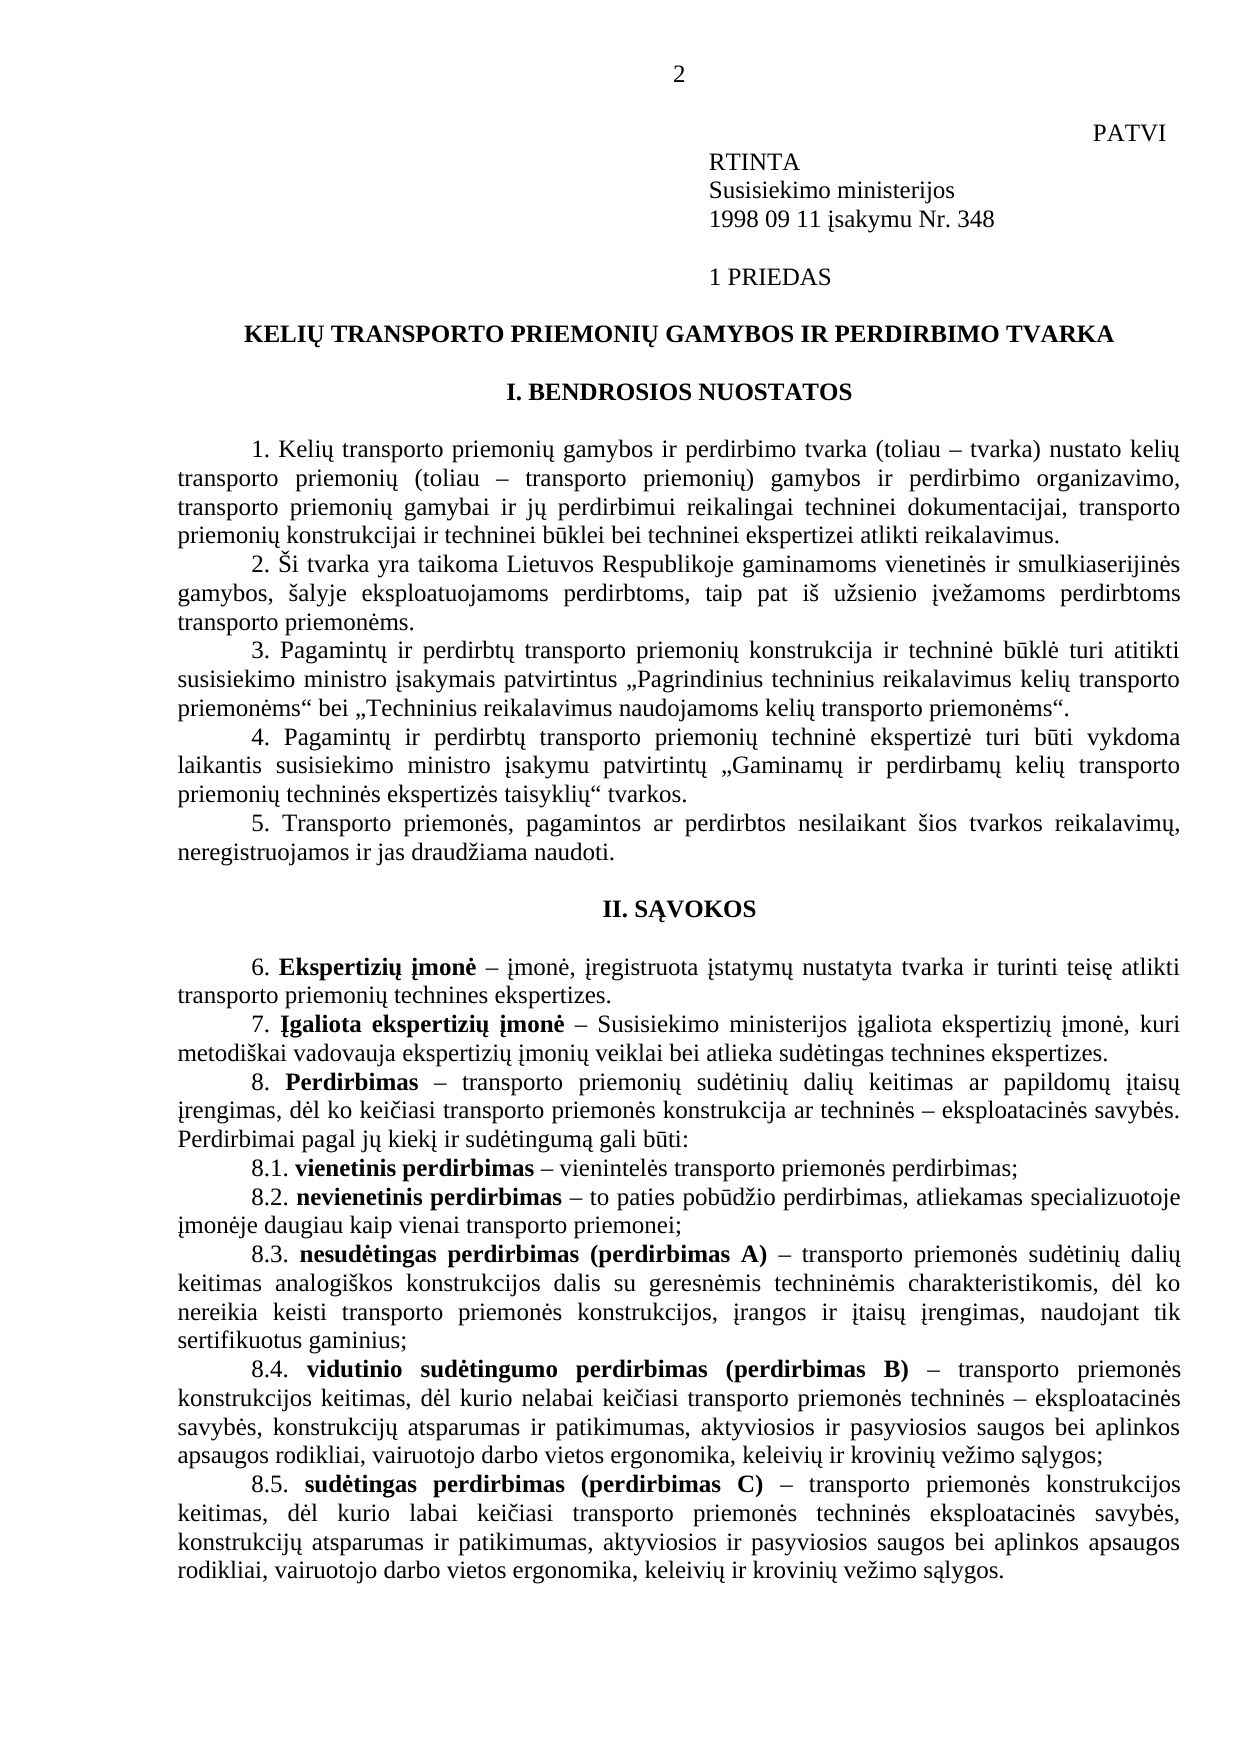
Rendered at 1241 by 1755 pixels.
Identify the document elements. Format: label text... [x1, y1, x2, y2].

text KELIŲ TRANSPORTO PRIEMONIŲ GAMYBOS IR PERDIRBIMO TVARKA [177, 319, 1181, 348]
text 1. Kelių transporto priemonių gamybos ir perdirbimo tvarka (toliau – tvarka) nustato kelių transporto priemonių (toliau – transporto priemonių) gamybos ir perdirbimo organizavimo, transporto priemonių gamybai ir jų perdirbimui reikalingai techninei dokumentacijai, transporto priemonių konstrukcijai ir techninei būklei bei techninei ekspertizei atlikti reikalavimus. [177, 434, 1181, 549]
text 8.1. vienetinis perdirbimas – vienintelės transporto priemonės perdirbimas; [177, 1153, 1181, 1182]
text 3. Pagamintų ir perdirbtų transporto priemonių konstrukcija ir techninė būklė turi atitikti susisiekimo ministro įsakymais patvirtintus „Pagrindinius techninius reikalavimus kelių transporto priemonėms“ bei „Techninius reikalavimus naudojamoms kelių transporto priemonėms“. [177, 636, 1181, 722]
text II. SĄVOKOS [177, 894, 1181, 923]
text 4. Pagamintų ir perdirbtų transporto priemonių techninė ekspertizė turi būti vykdoma laikantis susisiekimo ministro įsakymu patvirtintų „Gaminamų ir perdirbamų kelių transporto priemonių techninės ekspertizės taisyklių“ tvarkos. [177, 722, 1181, 808]
text 2. Ši tvarka yra taikoma Lietuvos Respublikoje gaminamoms vienetinės ir smulkiaserijinės gamybos, šalyje eksploatuojamoms perdirbtoms, taip pat iš užsienio įvežamoms perdirbtoms transporto priemonėms. [177, 549, 1181, 636]
text 7. Įgaliota ekspertizių įmonė – Susisiekimo ministerijos įgaliota ekspertizių įmonė, kuri metodiškai vadovauja ekspertizių įmonių veiklai bei atlieka sudėtingas technines ekspertizes. [177, 1009, 1181, 1067]
text Susisiekimo ministerijos [177, 176, 1181, 204]
text 8. Perdirbimas – transporto priemonių sudėtinių dalių keitimas ar papildomų įtaisų įrengimas, dėl ko keičiasi transporto priemonės konstrukcija ar techninės – eksploatacinės savybės. Perdirbimai pagal jų kiekį ir sudėtingumą gali būti: [177, 1067, 1181, 1153]
text I. BENDROSIOS NUOSTATOS [177, 377, 1181, 406]
text 1 PRIEDAS [177, 262, 1181, 291]
text 5. Transporto priemonės, pagamintos ar perdirbtos nesilaikant šios tvarkos reikalavimų, neregistruojamos ir jas draudžiama naudoti. [177, 808, 1181, 866]
text Patvirtinta [709, 118, 1181, 176]
text 1998 09 11 įsakymu Nr. 348 [177, 204, 1181, 233]
text 8.4. vidutinio sudėtingumo perdirbimas (perdirbimas B) – transporto priemonės konstrukcijos keitimas, dėl kurio nelabai keičiasi transporto priemonės techninės – eksploatacinės savybės, konstrukcijų atsparumas ir patikimumas, aktyviosios ir pasyviosios saugos bei aplinkos apsaugos rodikliai, vairuotojo darbo vietos ergonomika, keleivių ir krovinių vežimo sąlygos; [177, 1354, 1181, 1469]
text 8.5. sudėtingas perdirbimas (perdirbimas C) – transporto priemonės konstrukcijos keitimas, dėl kurio labai keičiasi transporto priemonės techninės eksploatacinės savybės, konstrukcijų atsparumas ir patikimumas, aktyviosios ir pasyviosios saugos bei aplinkos apsaugos rodikliai, vairuotojo darbo vietos ergonomika, keleivių ir krovinių vežimo sąlygos. [177, 1469, 1181, 1584]
text 8.2. nevienetinis perdirbimas – to paties pobūdžio perdirbimas, atliekamas specializuotoje įmonėje daugiau kaip vienai transporto priemonei; [177, 1182, 1181, 1239]
text 8.3. nesudėtingas perdirbimas (perdirbimas A) – transporto priemonės sudėtinių dalių keitimas analogiškos konstrukcijos dalis su geresnėmis techninėmis charakteristikomis, dėl ko nereikia keisti transporto priemonės konstrukcijos, įrangos ir įtaisų įrengimas, naudojant tik sertifikuotus gaminius; [177, 1239, 1181, 1354]
text 6. Ekspertizių įmonė – įmonė, įregistruota įstatymų nustatyta tvarka ir turinti teisę atlikti transporto priemonių technines ekspertizes. [177, 952, 1181, 1009]
